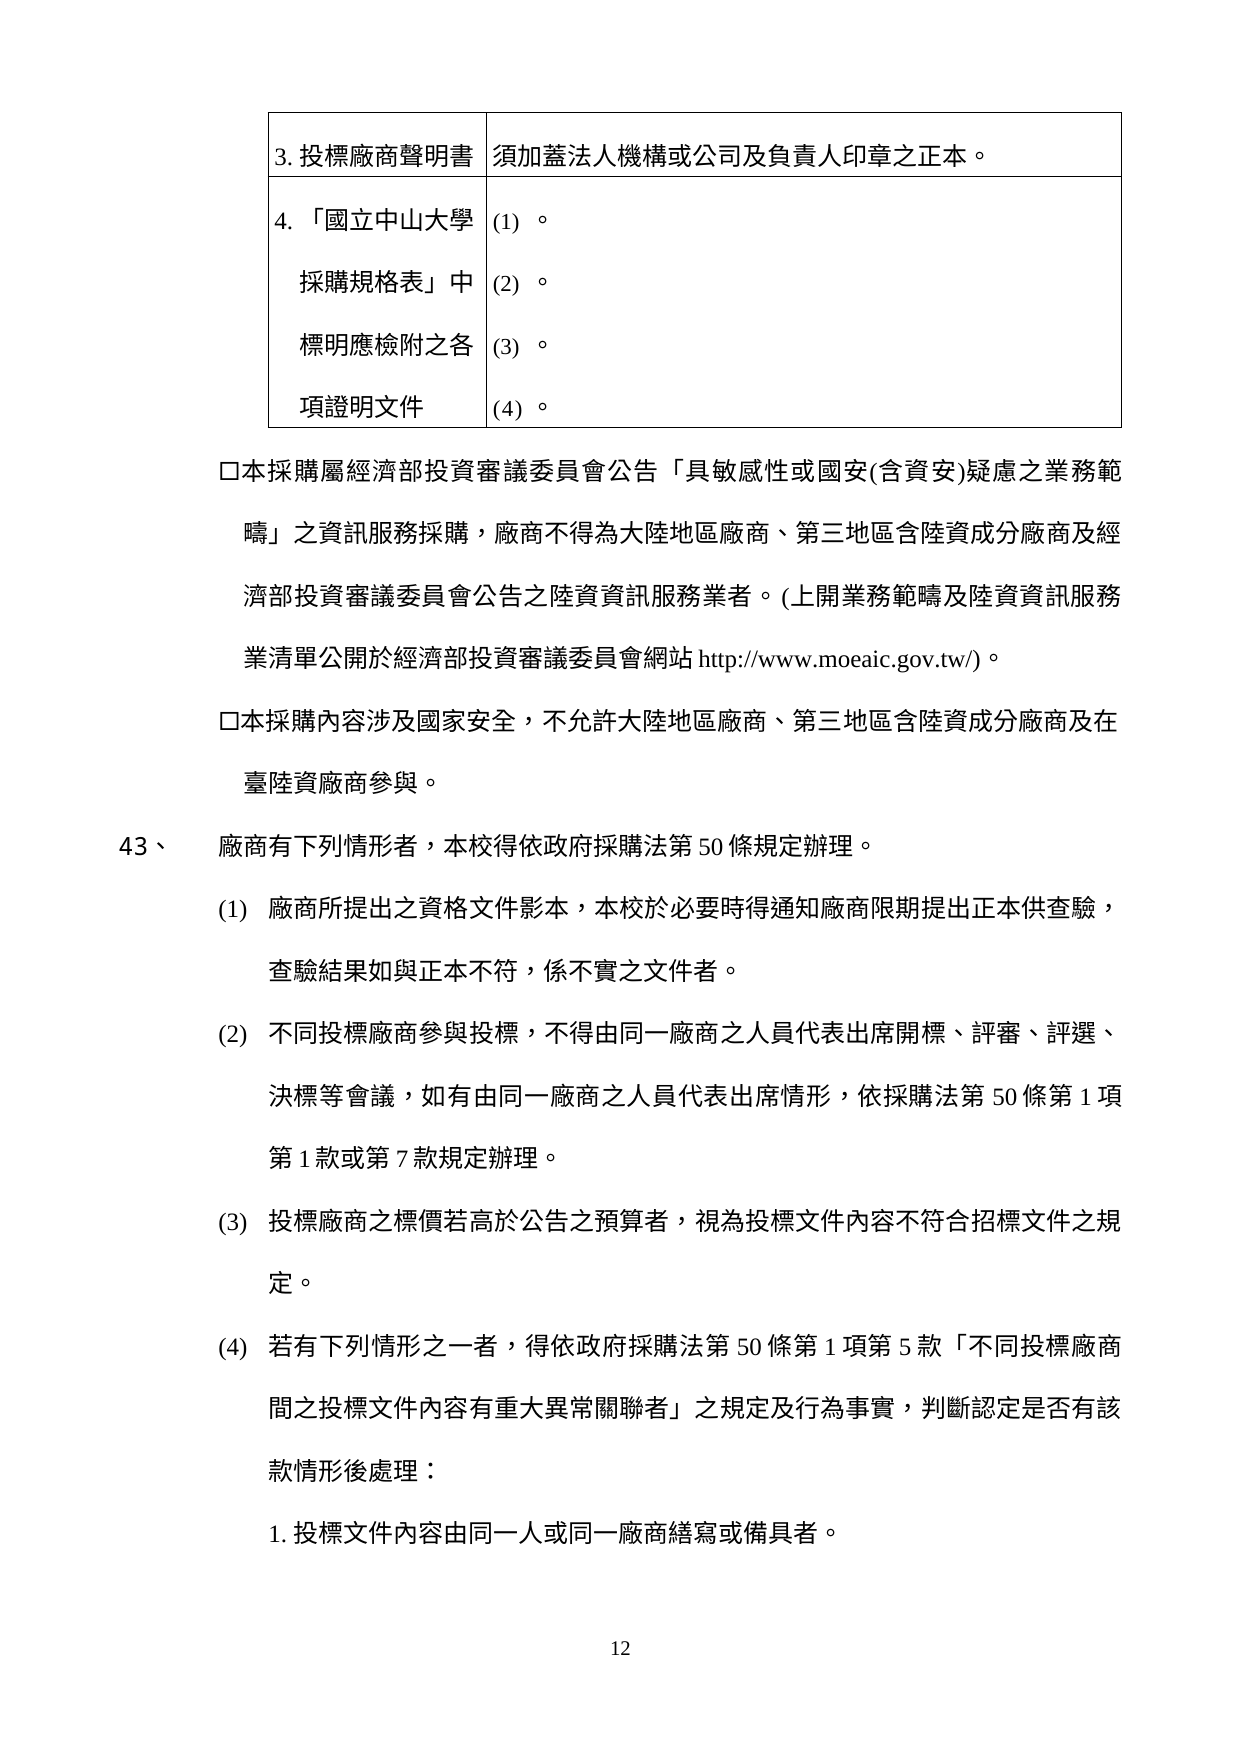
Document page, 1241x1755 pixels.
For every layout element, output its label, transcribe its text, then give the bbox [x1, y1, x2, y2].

text 本採購內容涉及國家安全，不允許大陸地區廠商、第三地區含陸資成分廠商及在臺陸資廠商參與。 [218, 678, 1122, 803]
table_cell 投標廠商聲明書 [269, 113, 486, 176]
text 本採購屬經濟部投資審議委員會公告「具敏感性或國安(含資安)疑慮之業務範疇」之資訊服務採購，廠商不得為大陸地區廠商、第三地區含陸資成分廠商及經濟部投資審議委員會公告之陸資資訊服務業者。(上開業務範疇及陸資資訊服務業清單公開於經濟部投資審議委員會網站http://www.moeaic.gov.tw/)。 [218, 428, 1122, 678]
table_cell 須加蓋法人機構或公司及負責人印章之正本。 [487, 113, 1121, 176]
list 廠商有下列情形者，本校得依政府採購法第50條規定辦理。 [118, 803, 1122, 865]
table_cell 。 。 。 。 [487, 177, 1121, 427]
list 廠商所提出之資格文件影本，本校於必要時得通知廠商限期提出正本供查驗，查驗結果如與正本不符，係不實之文件者。 [218, 865, 1122, 990]
list 不同投標廠商參與投標，不得由同一廠商之人員代表出席開標、評審、評選、決標等會議，如有由同一廠商之人員代表出席情形，依採購法第50條第1項第1款或第7款規定辦理。 [218, 990, 1122, 1178]
list 若有下列情形之一者，得依政府採購法第50條第1項第5款「不同投標廠商間之投標文件內容有重大異常關聯者」之規定及行為事實，判斷認定是否有該款情形後處理： [218, 1303, 1122, 1490]
list 投標廠商之標價若高於公告之預算者，視為投標文件內容不符合招標文件之規定。 [218, 1178, 1122, 1303]
table_cell 「國立中山大學採購規格表」中標明應檢附之各項證明文件 [269, 177, 486, 427]
list 投標文件內容由同一人或同一廠商繕寫或備具者。 [268, 1490, 1122, 1553]
